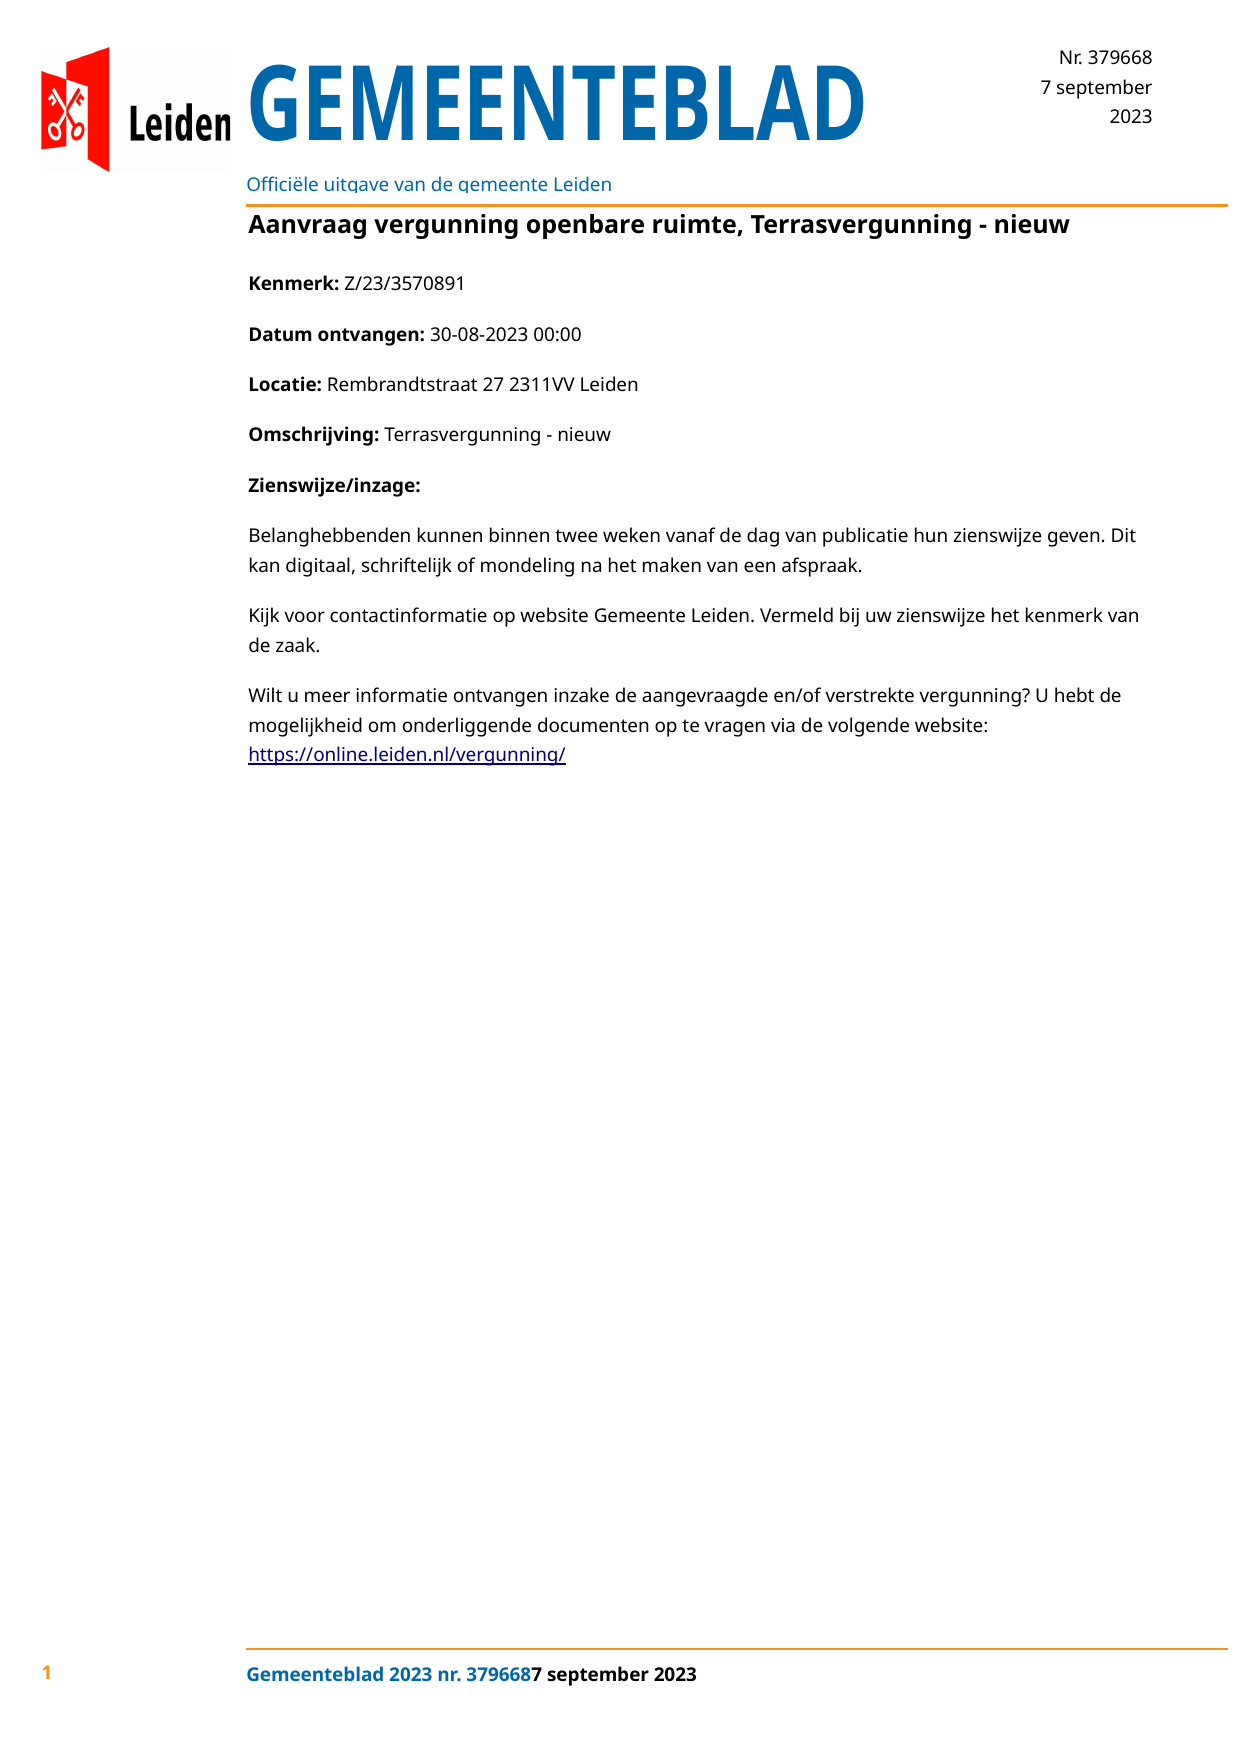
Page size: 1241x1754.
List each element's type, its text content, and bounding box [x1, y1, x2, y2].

text Belanghebbenden kunnen binnen twee weken vanaf de dag van publicatie hun zienswijze geven. Dit kan digitaal, schriftelijk of mondeling na het maken van een afspraak. [248, 522, 1152, 578]
text Aanvraag vergunning openbare ruimte, Terrasvergunning - nieuw [248, 207, 1152, 241]
text Kenmerk: Z/23/3570891 [248, 270, 1152, 296]
text Kijk voor contactinformatie op website Gemeente Leiden. Vermeld bij uw zienswijze het kenmerk van de zaak. [248, 602, 1152, 658]
text Wilt u meer informatie ontvangen inzake de aangevraagde en/of verstrekte vergunning? U hebt de mogelijkheid om onderliggende documenten op te vragen via de volgende website: https://online.leiden.nl/vergunning/ [248, 682, 1152, 767]
text Locatie: Rembrandtstraat 27 2311VV Leiden [248, 371, 1152, 397]
text Omschrijving: Terrasvergunning - nieuw [248, 422, 1152, 447]
text Zienswijze/inzage: [248, 472, 1152, 498]
text Datum ontvangen: 30-08-2023 00:00 [248, 321, 1152, 346]
picture [41, 47, 231, 172]
